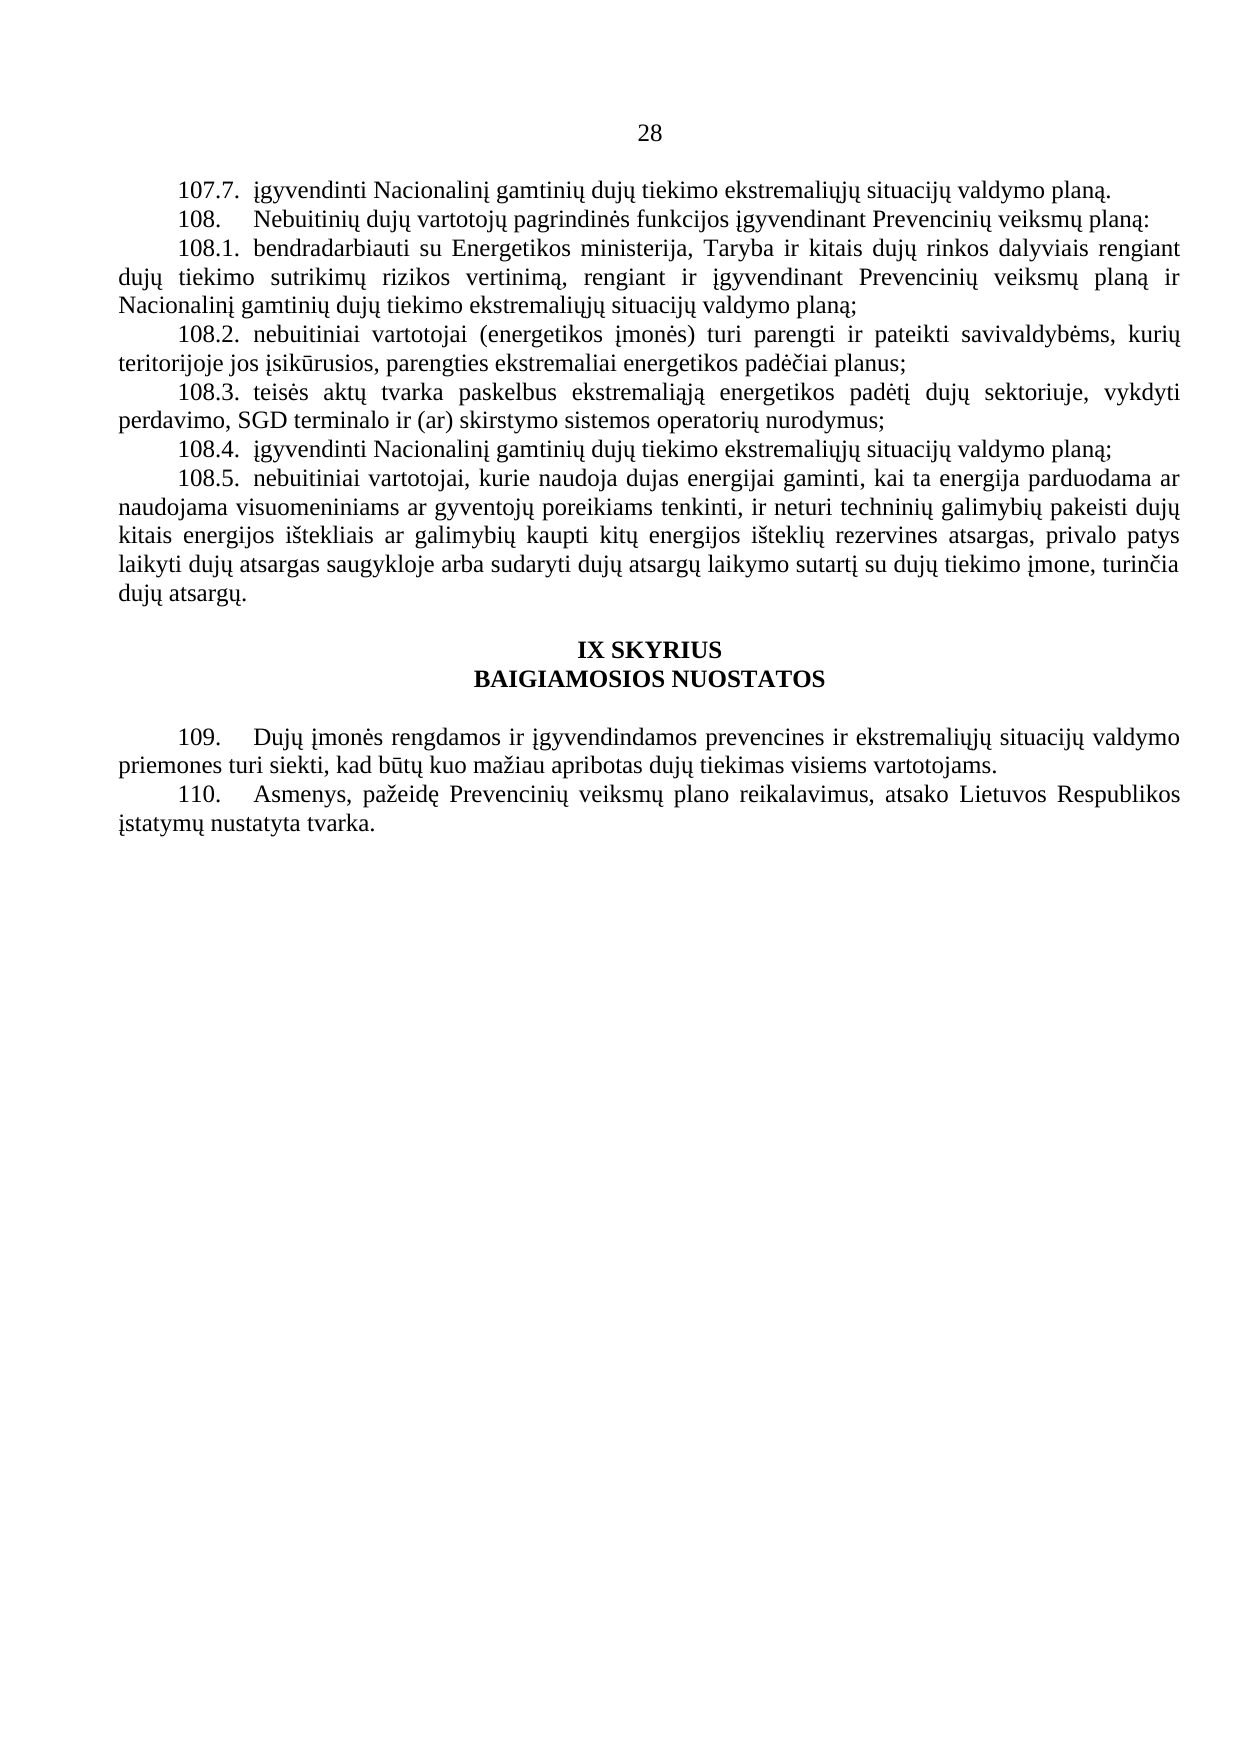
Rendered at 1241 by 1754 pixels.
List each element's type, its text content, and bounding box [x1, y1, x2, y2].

text 108.3. teisės aktų tvarka paskelbus ekstremaliąją energetikos padėtį dujų sektoriuje, vykdyti perdavimo, SGD terminalo ir (ar) skirstymo sistemos operatorių nurodymus; [118, 377, 1181, 434]
text BAIGIAMOSIOS NUOSTATOS [59, 664, 1181, 693]
text 109. Dujų įmonės rengdamos ir įgyvendindamos prevencines ir ekstremaliųjų situacijų valdymo priemones turi siekti, kad būtų kuo mažiau apribotas dujų tiekimas visiems vartotojams. [118, 722, 1181, 779]
text IX SKYRIUS [59, 636, 1181, 664]
text 108.4. įgyvendinti Nacionalinį gamtinių dujų tiekimo ekstremaliųjų situacijų valdymo planą; [118, 434, 1181, 463]
text 108.2. nebuitiniai vartotojai (energetikos įmonės) turi parengti ir pateikti savivaldybėms, kurių teritorijoje jos įsikūrusios, parengties ekstremaliai energetikos padėčiai planus; [118, 319, 1181, 377]
text 107.7. įgyvendinti Nacionalinį gamtinių dujų tiekimo ekstremaliųjų situacijų valdymo planą. [118, 176, 1181, 204]
text 108.5. nebuitiniai vartotojai, kurie naudoja dujas energijai gaminti, kai ta energija parduodama ar naudojama visuomeniniams ar gyventojų poreikiams tenkinti, ir neturi techninių galimybių pakeisti dujų kitais energijos ištekliais ar galimybių kaupti kitų energijos išteklių rezervines atsargas, privalo patys laikyti dujų atsargas saugykloje arba sudaryti dujų atsargų laikymo sutartį su dujų tiekimo įmone, turinčia dujų atsargų. [118, 463, 1181, 607]
text 110. Asmenys, pažeidę Prevencinių veiksmų plano reikalavimus, atsako Lietuvos Respublikos įstatymų nustatyta tvarka. [118, 779, 1181, 837]
text 108.1. bendradarbiauti su Energetikos ministerija, Taryba ir kitais dujų rinkos dalyviais rengiant dujų tiekimo sutrikimų rizikos vertinimą, rengiant ir įgyvendinant Prevencinių veiksmų planą ir Nacionalinį gamtinių dujų tiekimo ekstremaliųjų situacijų valdymo planą; [118, 233, 1181, 319]
text 108. Nebuitinių dujų vartotojų pagrindinės funkcijos įgyvendinant Prevencinių veiksmų planą: [118, 204, 1181, 233]
